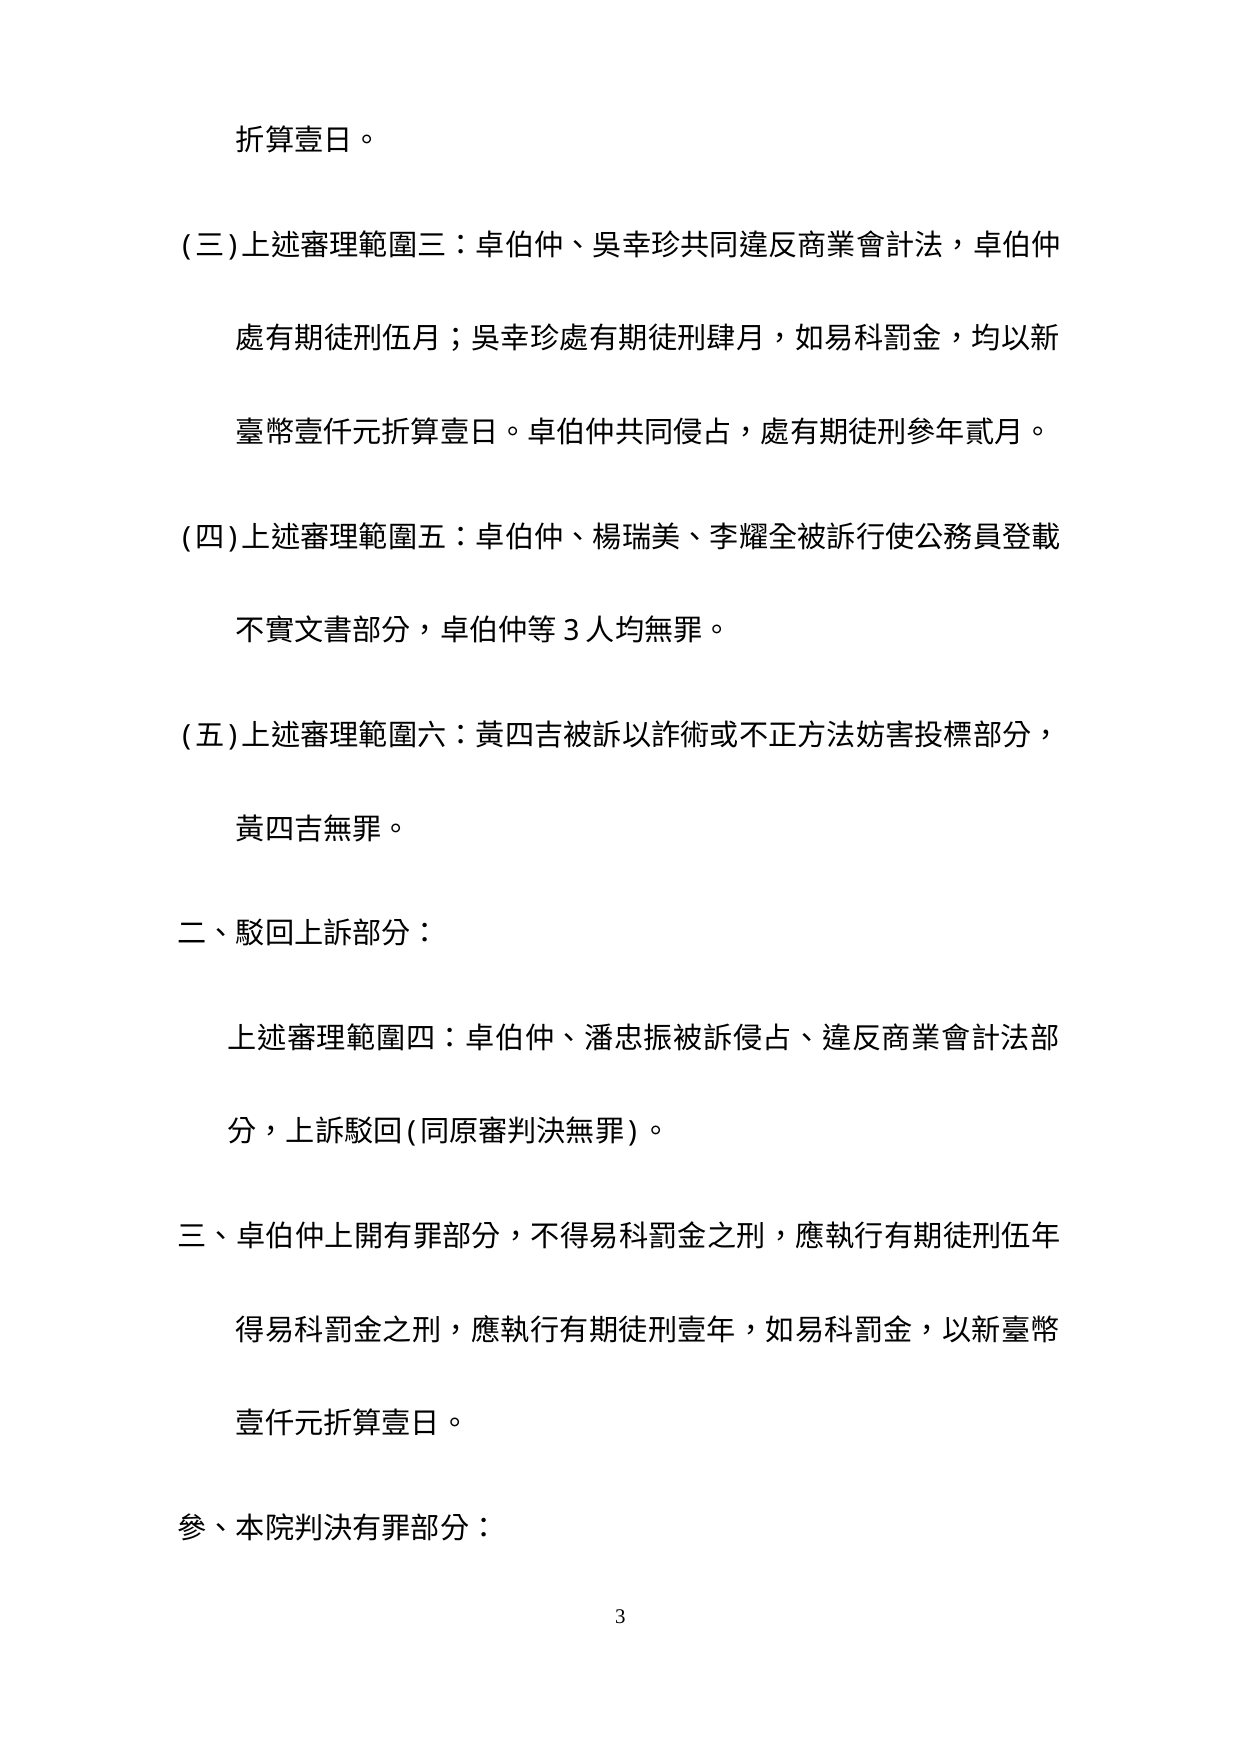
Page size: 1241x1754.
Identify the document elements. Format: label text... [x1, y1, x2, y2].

text (四)上述審理範圍五：卓伯仲、楊瑞美、李耀全被訴行使公務員登載不實文書部分，卓伯仲等3人均無罪。 [177, 493, 1063, 649]
text (五)上述審理範圍六：黃四吉被訴以詐術或不正方法妨害投標部分，黃四吉無罪。 [177, 691, 1063, 847]
text 上述審理範圍四：卓伯仲、潘忠振被訴侵占、違反商業會計法部分，上訴駁回(同原審判決無罪)。 [227, 994, 1063, 1150]
text (三)上述審理範圍三：卓伯仲、吳幸珍共同違反商業會計法，卓伯仲處有期徒刑伍月；吳幸珍處有期徒刑肆月，如易科罰金，均以新臺幣壹仟元折算壹日。卓伯仲共同侵占，處有期徒刑參年貳月。 [177, 201, 1063, 451]
text 折算壹日。 [177, 96, 1063, 159]
text 二、駁回上訴部分： [177, 889, 1063, 952]
text 參、本院判決有罪部分： [177, 1484, 1063, 1546]
text 三、卓伯仲上開有罪部分，不得易科罰金之刑，應執行有期徒刑伍年；得易科罰金之刑，應執行有期徒刑壹年，如易科罰金，以新臺幣壹仟元折算壹日。 [177, 1192, 1063, 1442]
